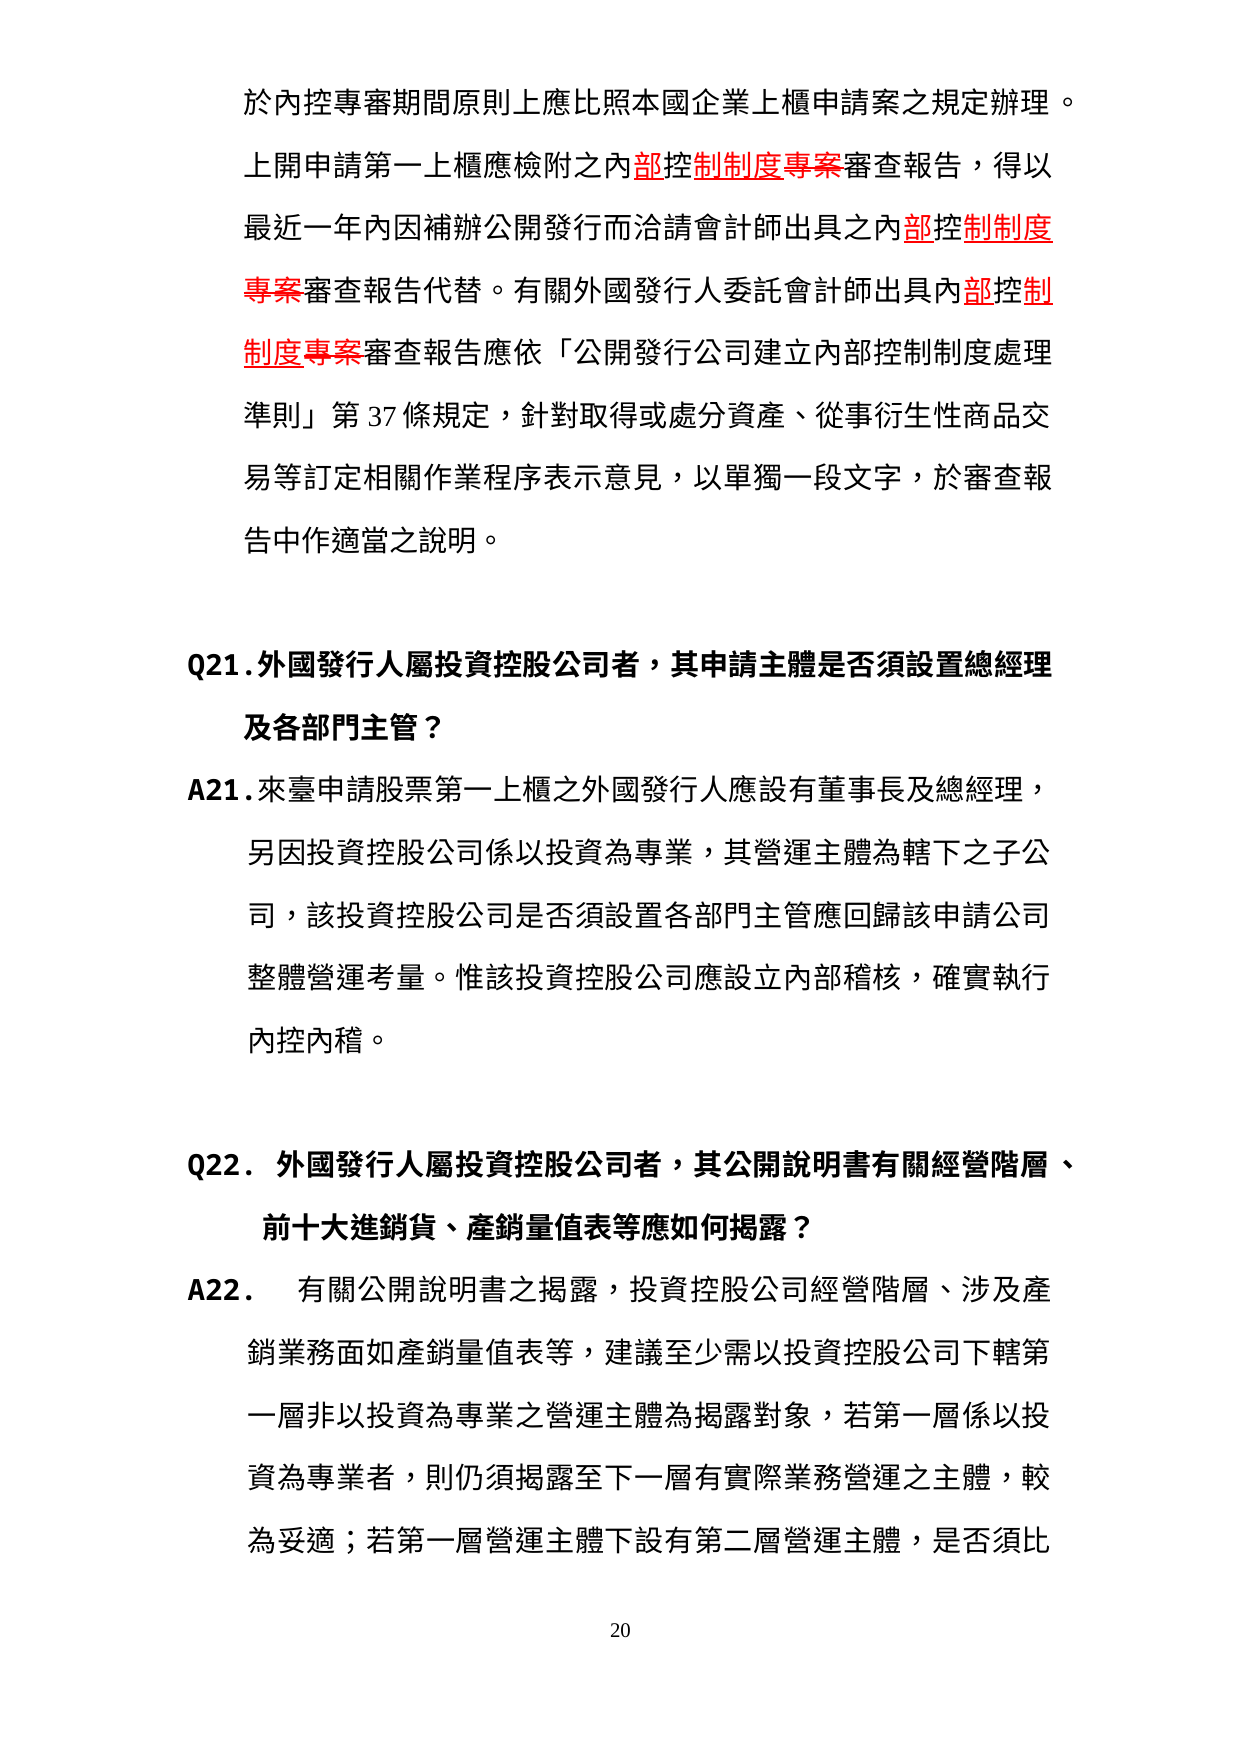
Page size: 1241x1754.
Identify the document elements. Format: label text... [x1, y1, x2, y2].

text A21.來臺申請股票第一上櫃之外國發行人應設有董事長及總經理，另因投資控股公司係以投資為專業，其營運主體為轄下之子公司，該投資控股公司是否須設置各部門主管應回歸該申請公司整體營運考量。惟該投資控股公司應設立內部稽核，確實執行內控內稽。 [187, 747, 1053, 1059]
text A20.外國發行人來臺申請股票第一上櫃，應委託須取具會計師出具合理確信之無保留結論意見之內部控制制度專案審查報告，至於內控專審期間原則上應比照本國企業上櫃申請案之規定辦理。上開申請第一上櫃應檢附之內部控制制度專案審查報告，得以最近一年內因補辦公開發行而洽請會計師出具之內部控制制度專案審查報告代替。有關外國發行人委託會計師出具內部控制制度專案審查報告應依「公開發行公司建立內部控制制度處理準則」第37條規定，針對取得或處分資產、從事衍生性商品交易等訂定相關作業程序表示意見，以單獨一段文字，於審查報告中作適當之說明。 [187, 59, 1053, 559]
text Q22. 外國發行人屬投資控股公司者，其公開說明書有關經營階層、前十大進銷貨、產銷量值表等應如何揭露？ [187, 1122, 1053, 1247]
text A22. 有關公開說明書之揭露，投資控股公司經營階層、涉及產銷業務面如產銷量值表等，建議至少需以投資控股公司下轄第一層非以投資為專業之營運主體為揭露對象，若第一層係以投資為專業者，則仍須揭露至下一層有實際業務營運之主體，較為妥適；若第一層營運主體下設有第二層營運主體，是否須比 [187, 1247, 1053, 1559]
text Q21.外國發行人屬投資控股公司者，其申請主體是否須設置總經理及各部門主管？ [187, 622, 1053, 747]
